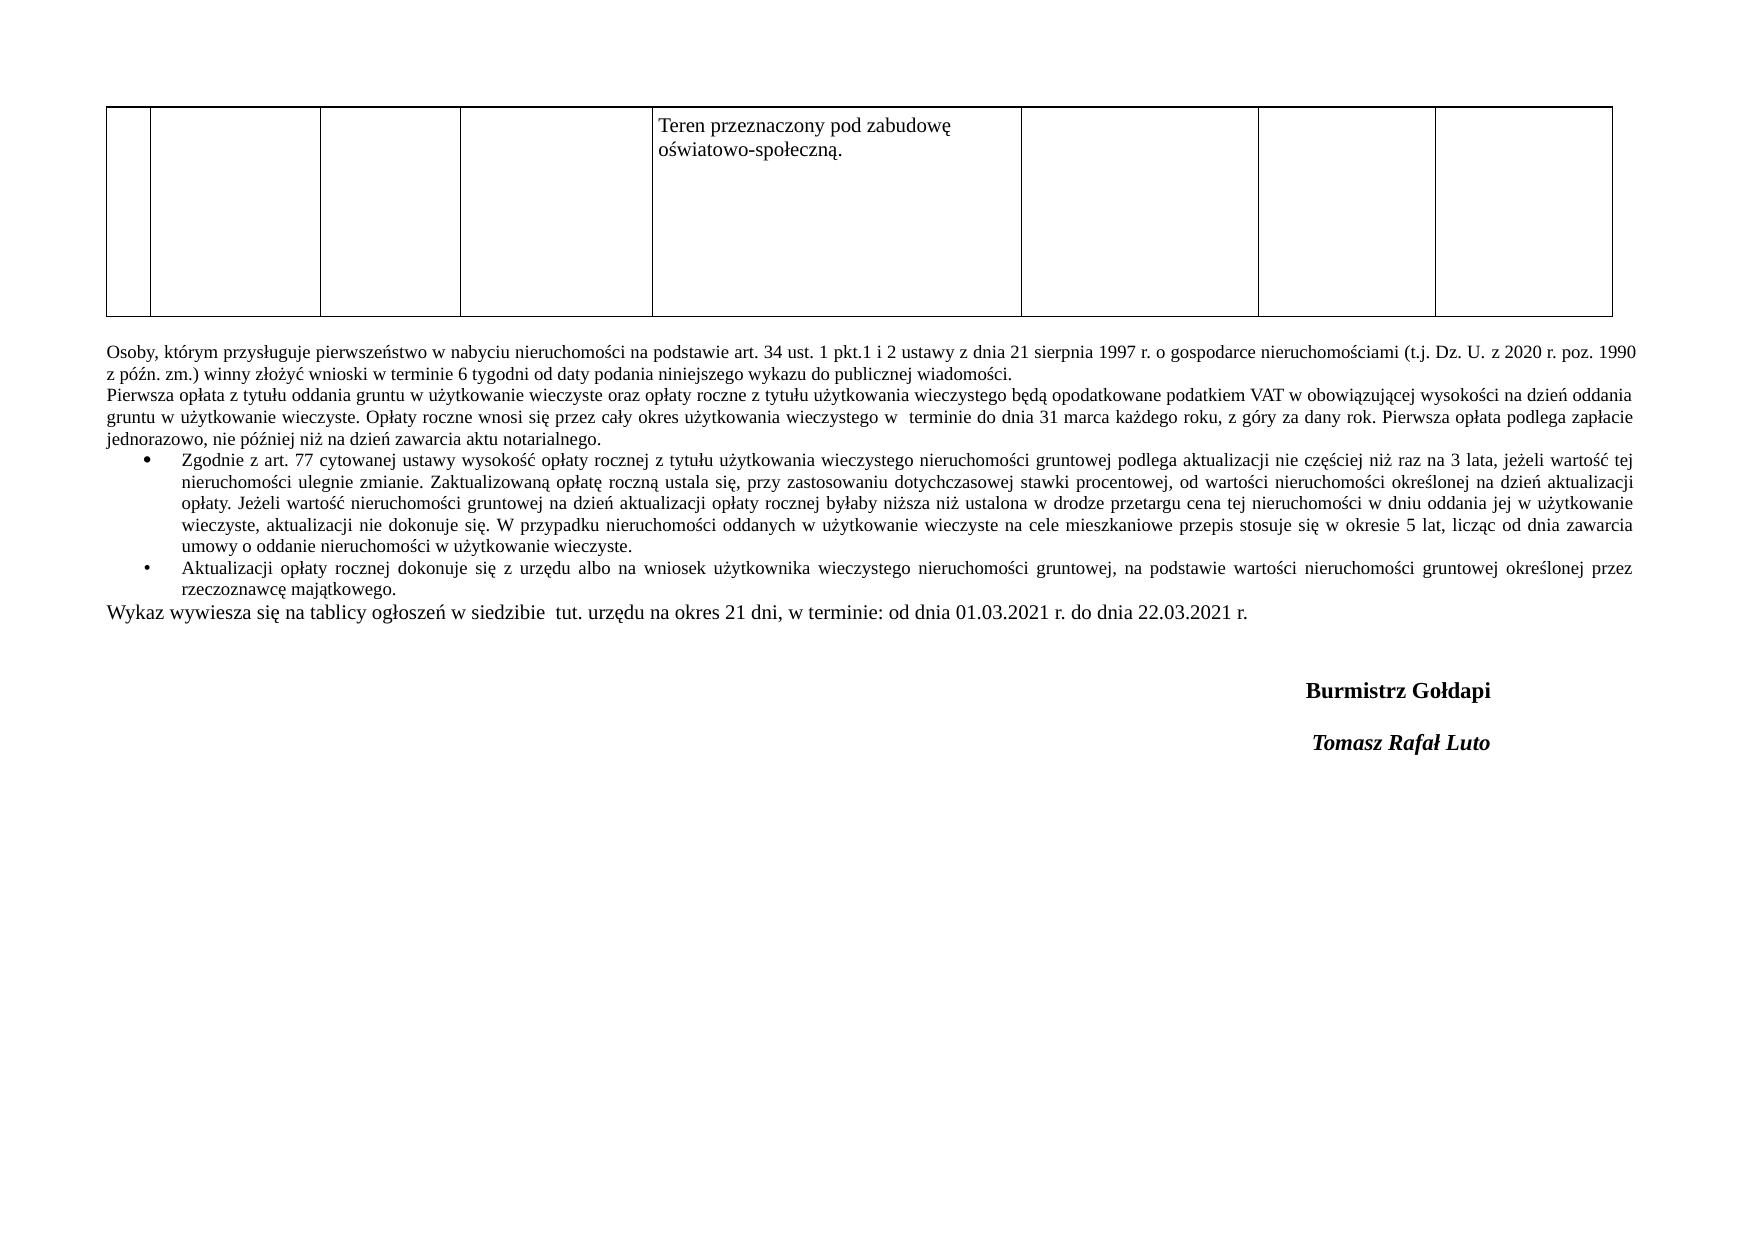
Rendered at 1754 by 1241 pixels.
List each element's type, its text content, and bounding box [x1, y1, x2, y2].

text Pierwsza opłata z tytułu oddania gruntu w użytkowanie wieczyste oraz opłaty roczne z tytułu użytkowania wieczystego będą opodatkowane podatkiem VAT w obowiązującej wysokości na dzień oddania gruntu w użytkowanie wieczyste. Opłaty roczne wnosi się przez cały okres użytkowania wieczystego w terminie do dnia 31 marca każdego roku, z góry za dany rok. Pierwsza opłata podlega zapłacie jednorazowo, nie później niż na dzień zawarcia aktu notarialnego. [106, 384, 1636, 449]
list Aktualizacji opłaty rocznej dokonuje się z urzędu albo na wniosek użytkownika wieczystego nieruchomości gruntowej, na podstawie wartości nieruchomości gruntowej określonej przez rzeczoznawcę majątkowego. [144, 557, 1636, 600]
text Burmistrz Gołdapi [118, 677, 1636, 703]
table_cell [461, 108, 652, 316]
text Osoby, którym przysługuje pierwszeństwo w nabyciu nieruchomości na podstawie art. 34 ust. 1 pkt.1 i 2 ustawy z dnia 21 sierpnia 1997 r. o gospodarce nieruchomościami (t.j. Dz. U. z 2020 r. poz. 1990 z późn. zm.) winny złożyć wnioski w terminie 6 tygodni od daty podania niniejszego wykazu do publicznej wiadomości. [106, 341, 1636, 384]
list Zgodnie z art. 77 cytowanej ustawy wysokość opłaty rocznej z tytułu użytkowania wieczystego nieruchomości gruntowej podlega aktualizacji nie częściej niż raz na 3 lata, jeżeli wartość tej nieruchomości ulegnie zmianie. Zaktualizowaną opłatę roczną ustala się, przy zastosowaniu dotychczasowej stawki procentowej, od wartości nieruchomości określonej na dzień aktualizacji opłaty. Jeżeli wartość nieruchomości gruntowej na dzień aktualizacji opłaty rocznej byłaby niższa niż ustalona w drodze przetargu cena tej nieruchomości w dniu oddania jej w użytkowanie wieczyste, aktualizacji nie dokonuje się. W przypadku nieruchomości oddanych w użytkowanie wieczyste na cele mieszkaniowe przepis stosuje się w okresie 5 lat, licząc od dnia zawarcia umowy o oddanie nieruchomości w użytkowanie wieczyste. [144, 449, 1636, 557]
table_cell [1022, 108, 1258, 316]
table_cell [107, 108, 150, 316]
table_cell [1436, 108, 1612, 316]
text Wykaz wywiesza się na tablicy ogłoszeń w siedzibie tut. urzędu na okres 21 dni, w terminie: od dnia 01.03.2021 r. do dnia 22.03.2021 r. [106, 600, 1636, 624]
table_cell Teren przeznaczony pod zabudowę oświatowo-społeczną. [653, 108, 1021, 316]
text Tomasz Rafał Luto [118, 729, 1636, 756]
table_cell [151, 108, 320, 316]
table_cell [1259, 108, 1435, 316]
table_cell [321, 108, 460, 316]
